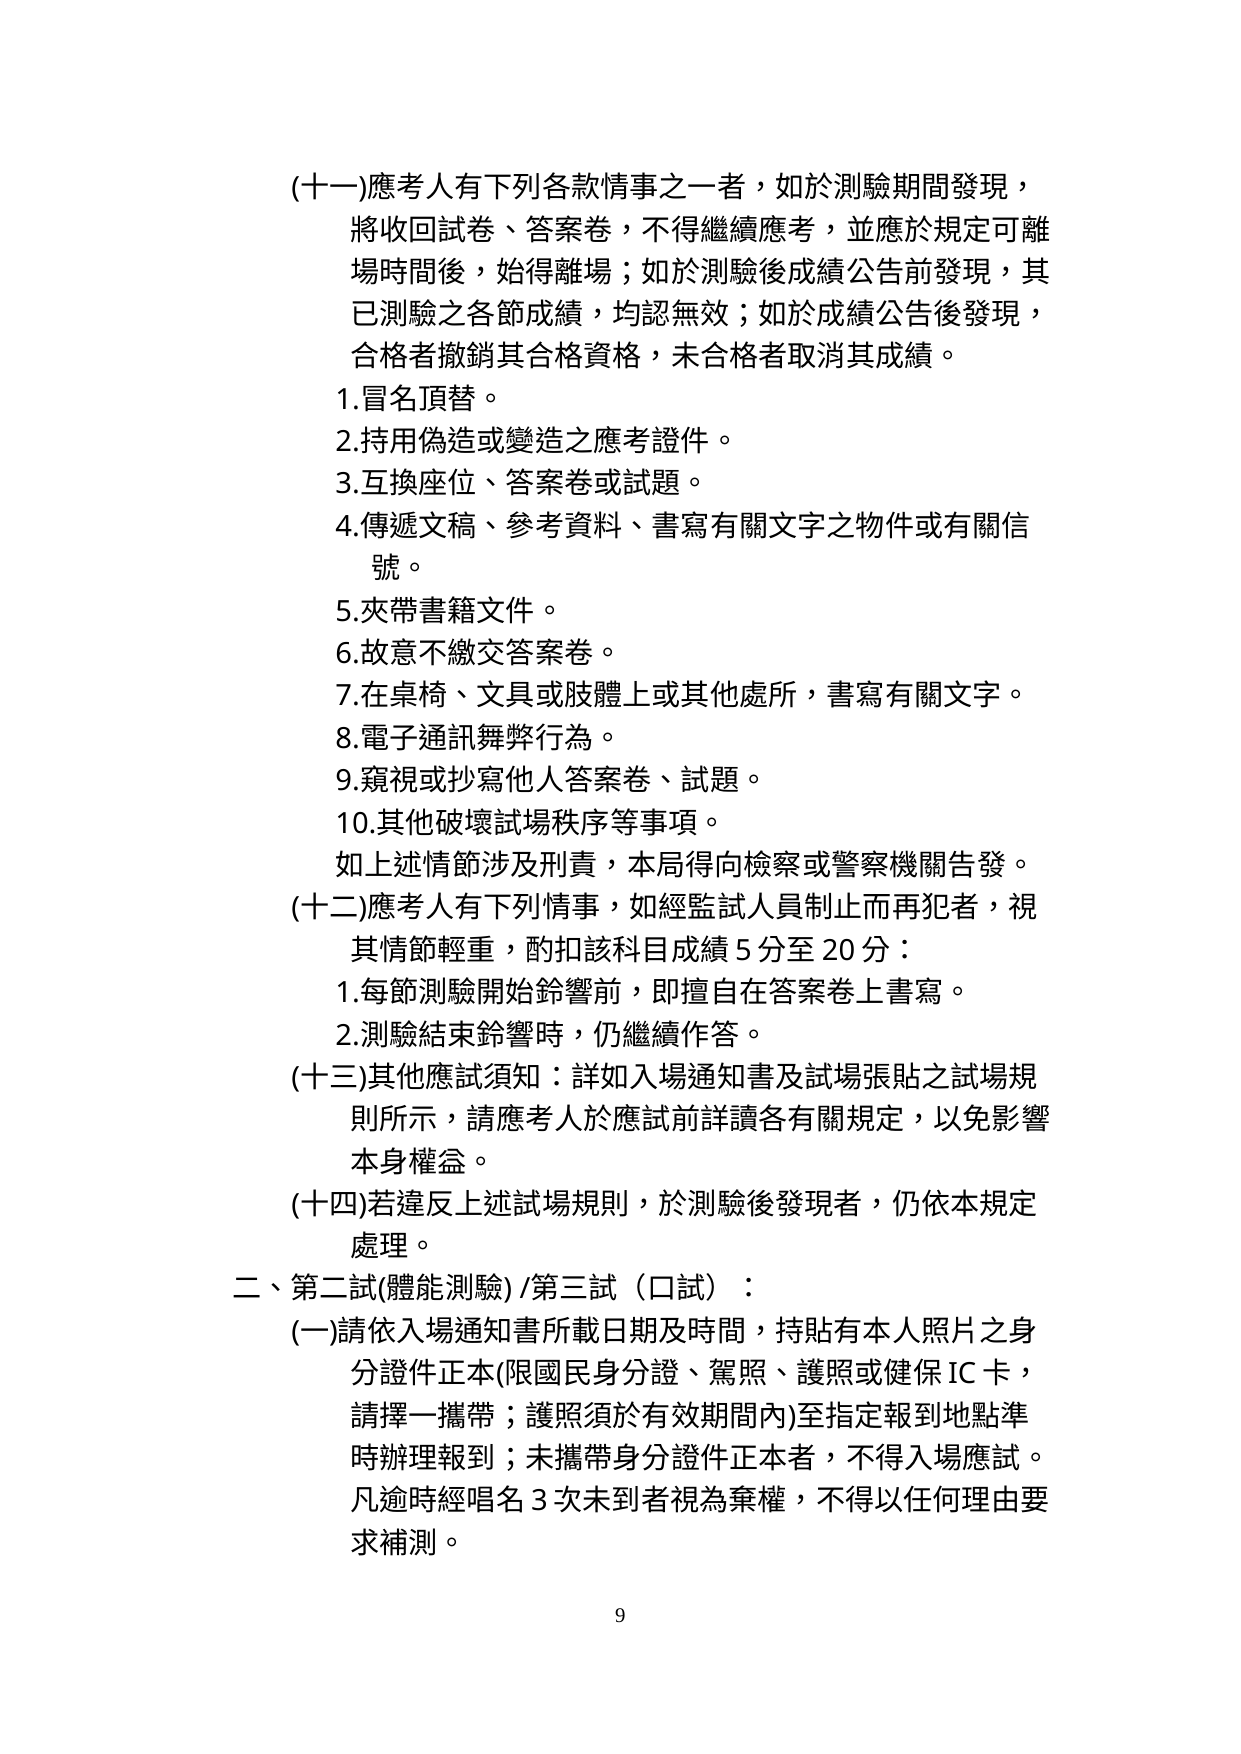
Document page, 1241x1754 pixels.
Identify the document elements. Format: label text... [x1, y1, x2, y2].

text 9.窺視或抄寫他人答案卷、試題。 [335, 757, 1053, 799]
text (十三)其他應試須知：詳如入場通知書及試場張貼之試場規則所示，請應考人於應試前詳讀各有關規定，以免影響本身權益。 [291, 1053, 1053, 1180]
text 8.電子通訊舞弊行為。 [335, 714, 1053, 757]
text (十二)應考人有下列情事，如經監試人員制止而再犯者，視其情節輕重，酌扣該科目成績5分至20分： [291, 884, 1053, 969]
text (一)請依入場通知書所載日期及時間，持貼有本人照片之身分證件正本(限國民身分證、駕照、護照或健保IC卡，請擇一攜帶；護照須於有效期間內)至指定報到地點準時辦理報到；未攜帶身分證件正本者，不得入場應試。凡逾時經唱名3次未到者視為棄權，不得以任何理由要求補測。 [291, 1307, 1053, 1562]
text 2.持用偽造或變造之應考證件。 [335, 418, 1053, 460]
text 如上述情節涉及刑責，本局得向檢察或警察機關告發。 [335, 842, 1053, 884]
text 2.測驗結束鈴響時，仍繼續作答。 [335, 1011, 1053, 1053]
text 7.在桌椅、文具或肢體上或其他處所，書寫有關文字。 [335, 672, 1053, 714]
text 4.傳遞文稿、參考資料、書寫有關文字之物件或有關信號。 [335, 502, 1053, 587]
text (十一)應考人有下列各款情事之一者，如於測驗期間發現，將收回試卷、答案卷，不得繼續應考，並應於規定可離場時間後，始得離場；如於測驗後成績公告前發現，其已測驗之各節成績，均認無效；如於成績公告後發現，合格者撤銷其合格資格，未合格者取消其成績。 [291, 164, 1053, 375]
text 1.每節測驗開始鈴響前，即擅自在答案卷上書寫。 [335, 969, 1053, 1011]
text (十四)若違反上述試場規則，於測驗後發現者，仍依本規定處理。 [291, 1180, 1053, 1265]
text 二、第二試(體能測驗) /第三試（口試）： [232, 1265, 1053, 1307]
text 1.冒名頂替。 [335, 375, 1053, 418]
text 5.夾帶書籍文件。 [335, 587, 1053, 629]
text 3.互換座位、答案卷或試題。 [335, 460, 1053, 502]
text 10.其他破壞試場秩序等事項。 [335, 799, 1053, 842]
text 6.故意不繳交答案卷。 [335, 629, 1053, 672]
